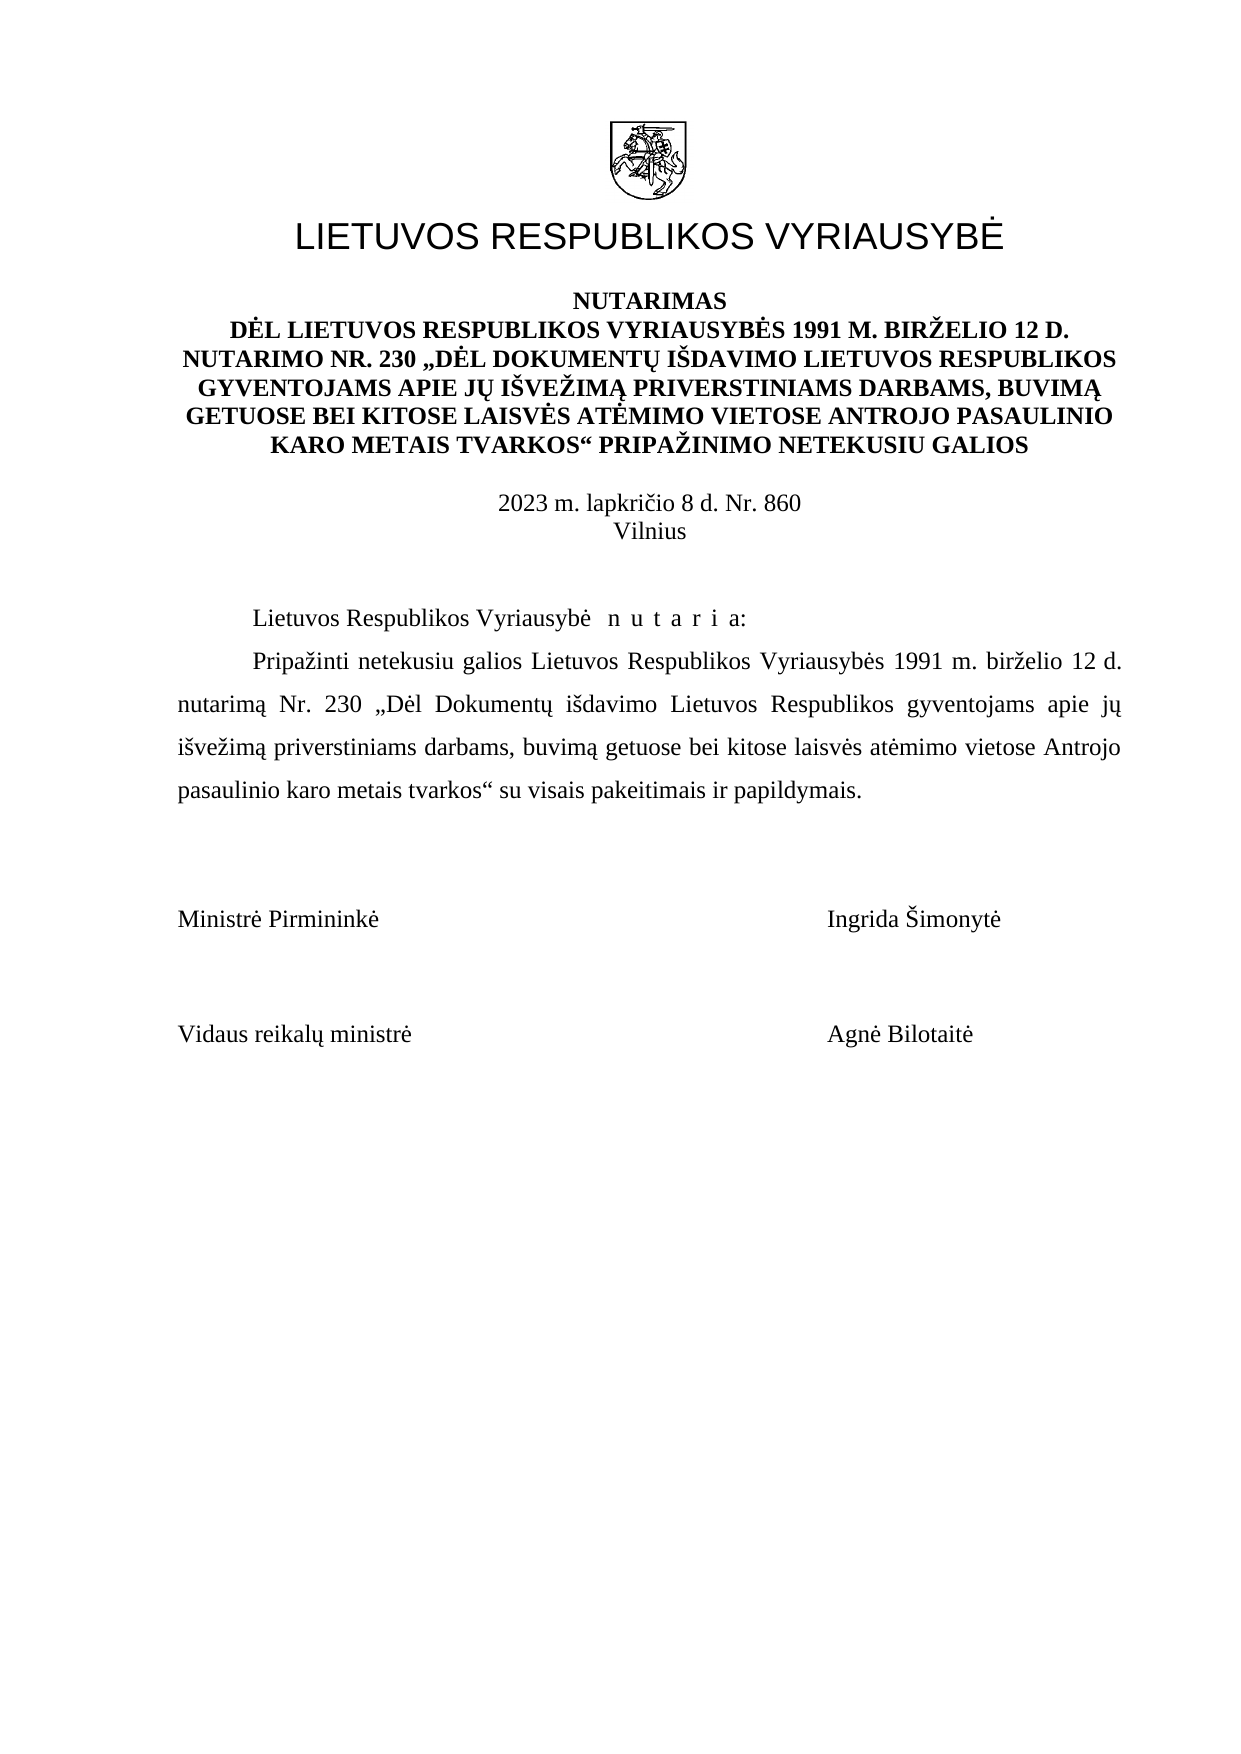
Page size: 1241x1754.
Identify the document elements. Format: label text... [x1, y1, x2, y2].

text 2023 m. lapkričio 8 d. Nr. 860 [177, 488, 1122, 516]
text Ministrė Pirmininkė Ingrida Šimonytė [177, 904, 1122, 933]
text Vilnius [177, 516, 1122, 545]
text Vidaus reikalų ministrė Agnė Bilotaitė [177, 1019, 1122, 1048]
text Lietuvos Respublikos Vyriausybė nutaria: [177, 603, 1122, 631]
text Pripažinti netekusiu galios Lietuvos Respublikos Vyriausybės 1991 m. birželio 12 d. nutarimą Nr. 230 „Dėl Dokumentų išdavimo Lietuvos Respublikos gyventojams apie jų išvežimą priverstiniams darbams, buvimą getuose bei kitose laisvės atėmimo vietose Antrojo pasaulinio karo metais tvarkos“ su visais pakeitimais ir papildymais. [177, 646, 1122, 804]
text Lietuvos Respublikos Vyriausybė [177, 214, 1122, 258]
text DĖL LIETUVOS RESPUBLIKOS VYRIAUSYBĖS 1991 M. BIRŽELIO 12 D. NUTARIMO NR. 230 „DĖL DOKUMENTŲ IŠDAVIMO LIETUVOS RESPUBLIKOS GYVENTOJAMS APIE JŲ IŠVEŽIMĄ PRIVERSTINIAMS DARBAMS, BUVIMĄ GETUOSE BEI KITOSE LAISVĖS ATĖMIMO VIETOSE ANTROJO PASAULINIO KARO METAIS TVARKOS“ PRIPAŽINIMO NETEKUSIU GALIOS [177, 315, 1122, 459]
text nutarimas [177, 286, 1122, 315]
